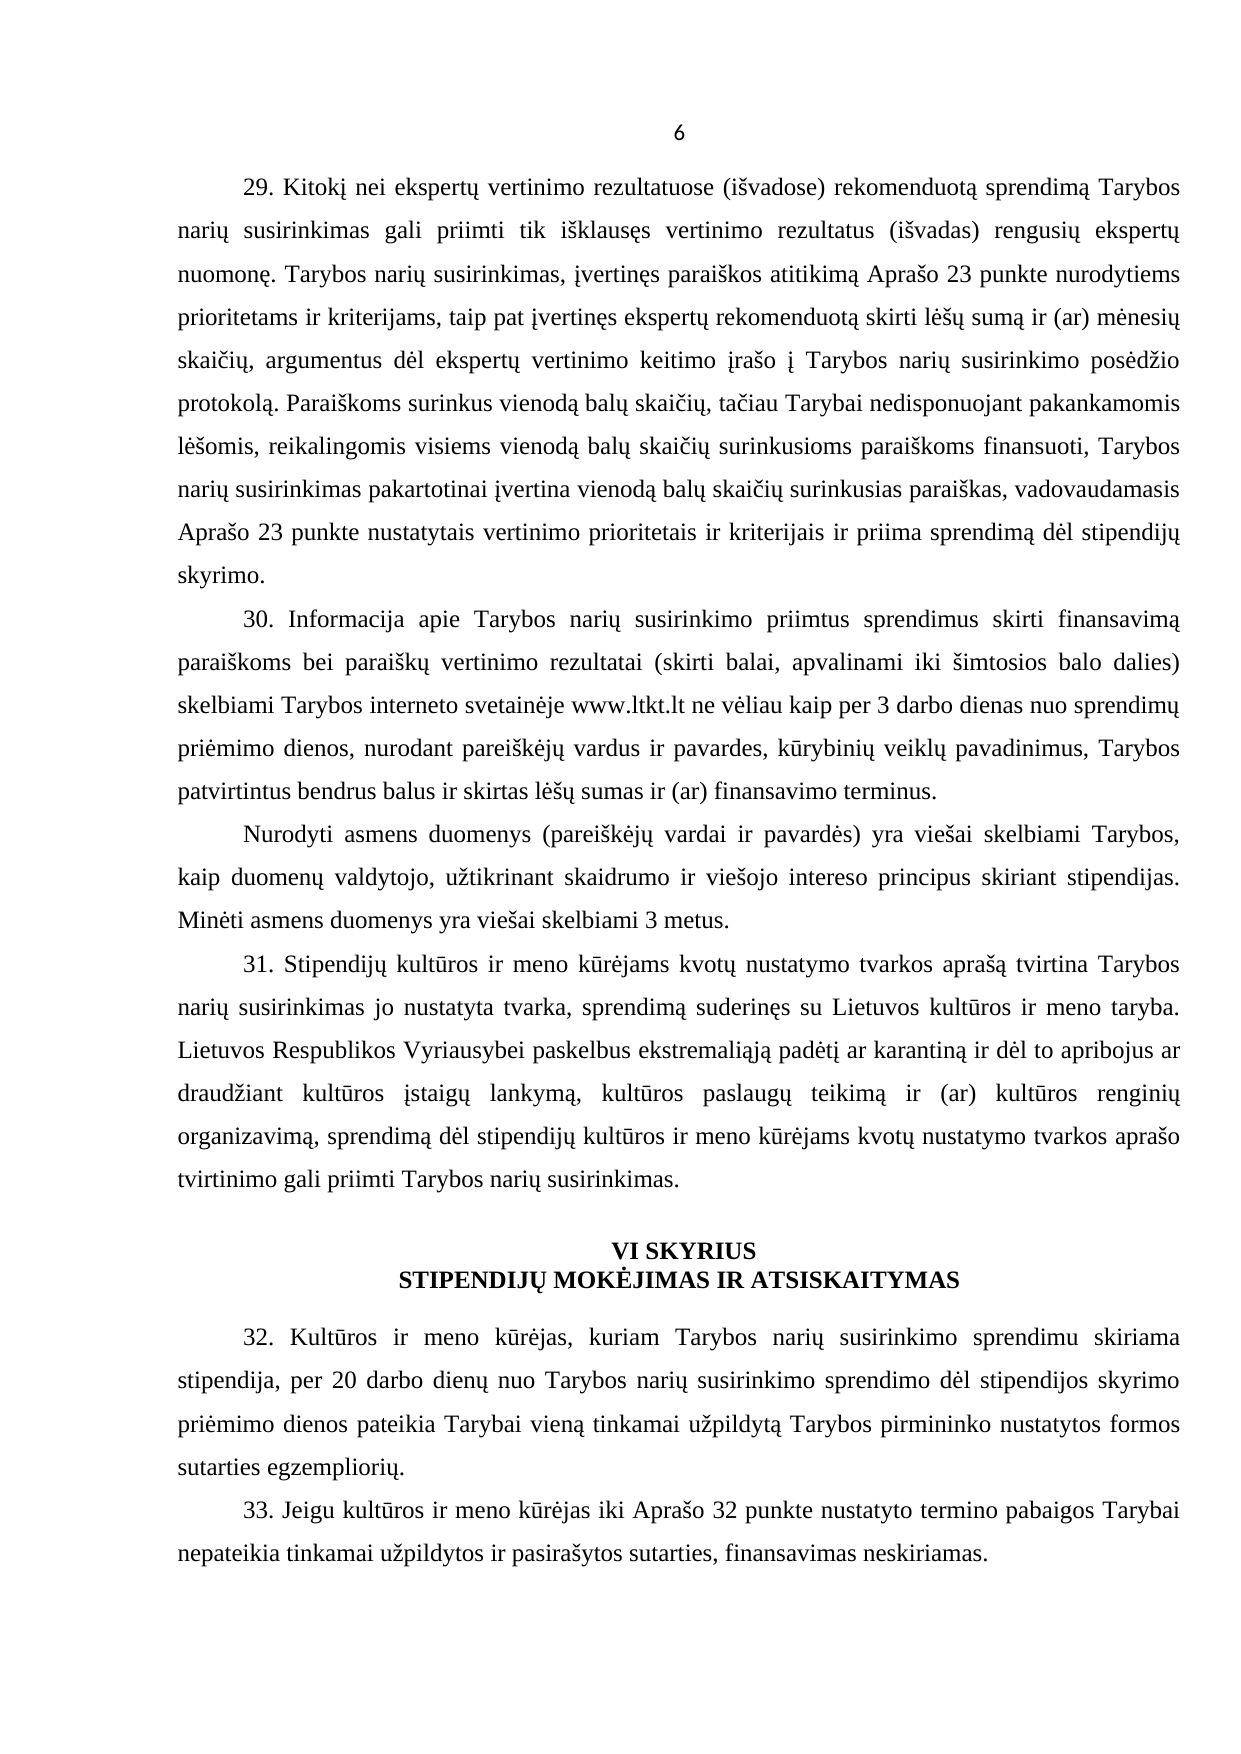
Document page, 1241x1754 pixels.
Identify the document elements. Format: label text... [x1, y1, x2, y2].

text 33. Jeigu kultūros ir meno kūrėjas iki Aprašo 32 punkte nustatyto termino pabaigos Tarybai nepateikia tinkamai užpildytos ir pasirašytos sutarties, finansavimas neskiriamas. [177, 1495, 1181, 1567]
text Nurodyti asmens duomenys (pareiškėjų vardai ir pavardės) yra viešai skelbiami Tarybos, kaip duomenų valdytojo, užtikrinant skaidrumo ir viešojo intereso principus skiriant stipendijas. Minėti asmens duomenys yra viešai skelbiami 3 metus. [177, 819, 1181, 934]
text 29. Kitokį nei ekspertų vertinimo rezultatuose (išvadose) rekomenduotą sprendimą Tarybos narių susirinkimas gali priimti tik išklausęs vertinimo rezultatus (išvadas) rengusių ekspertų nuomonę. Tarybos narių susirinkimas, įvertinęs paraiškos atitikimą Aprašo 23 punkte nurodytiems prioritetams ir kriterijams, taip pat įvertinęs ekspertų rekomenduotą skirti lėšų sumą ir (ar) mėnesių skaičių, argumentus dėl ekspertų vertinimo keitimo įrašo į Tarybos narių susirinkimo posėdžio protokolą. Paraiškoms surinkus vienodą balų skaičių, tačiau Tarybai nedisponuojant pakankamomis lėšomis, reikalingomis visiems vienodą balų skaičių surinkusioms paraiškoms finansuoti, Tarybos narių susirinkimas pakartotinai įvertina vienodą balų skaičių surinkusias paraiškas, vadovaudamasis Aprašo 23 punkte nustatytais vertinimo prioritetais ir kriterijais ir priima sprendimą dėl stipendijų skyrimo. [177, 172, 1181, 589]
text 32. Kultūros ir meno kūrėjas, kuriam Tarybos narių susirinkimo sprendimu skiriama stipendija, per 20 darbo dienų nuo Tarybos narių susirinkimo sprendimo dėl stipendijos skyrimo priėmimo dienos pateikia Tarybai vieną tinkamai užpildytą Tarybos pirmininko nustatytos formos sutarties egzempliorių. [177, 1322, 1181, 1481]
text VI SKYRIUS [177, 1236, 1181, 1265]
text 31. Stipendijų kultūros ir meno kūrėjams kvotų nustatymo tvarkos aprašą tvirtina Tarybos narių susirinkimas jo nustatyta tvarka, sprendimą suderinęs su Lietuvos kultūros ir meno taryba. Lietuvos Respublikos Vyriausybei paskelbus ekstremaliąją padėtį ar karantiną ir dėl to apribojus ar draudžiant kultūros įstaigų lankymą, kultūros paslaugų teikimą ir (ar) kultūros renginių organizavimą, sprendimą dėl stipendijų kultūros ir meno kūrėjams kvotų nustatymo tvarkos aprašo tvirtinimo gali priimti Tarybos narių susirinkimas. [177, 949, 1181, 1193]
text 30. Informacija apie Tarybos narių susirinkimo priimtus sprendimus skirti finansavimą paraiškoms bei paraiškų vertinimo rezultatai (skirti balai, apvalinami iki šimtosios balo dalies) skelbiami Tarybos interneto svetainėje www.ltkt.lt ne vėliau kaip per 3 darbo dienas nuo sprendimų priėmimo dienos, nurodant pareiškėjų vardus ir pavardes, kūrybinių veiklų pavadinimus, Tarybos patvirtintus bendrus balus ir skirtas lėšų sumas ir (ar) finansavimo terminus. [177, 604, 1181, 805]
text STIPENDIJŲ MOKĖJIMAS IR ATSISKAITYMAS [177, 1265, 1181, 1294]
